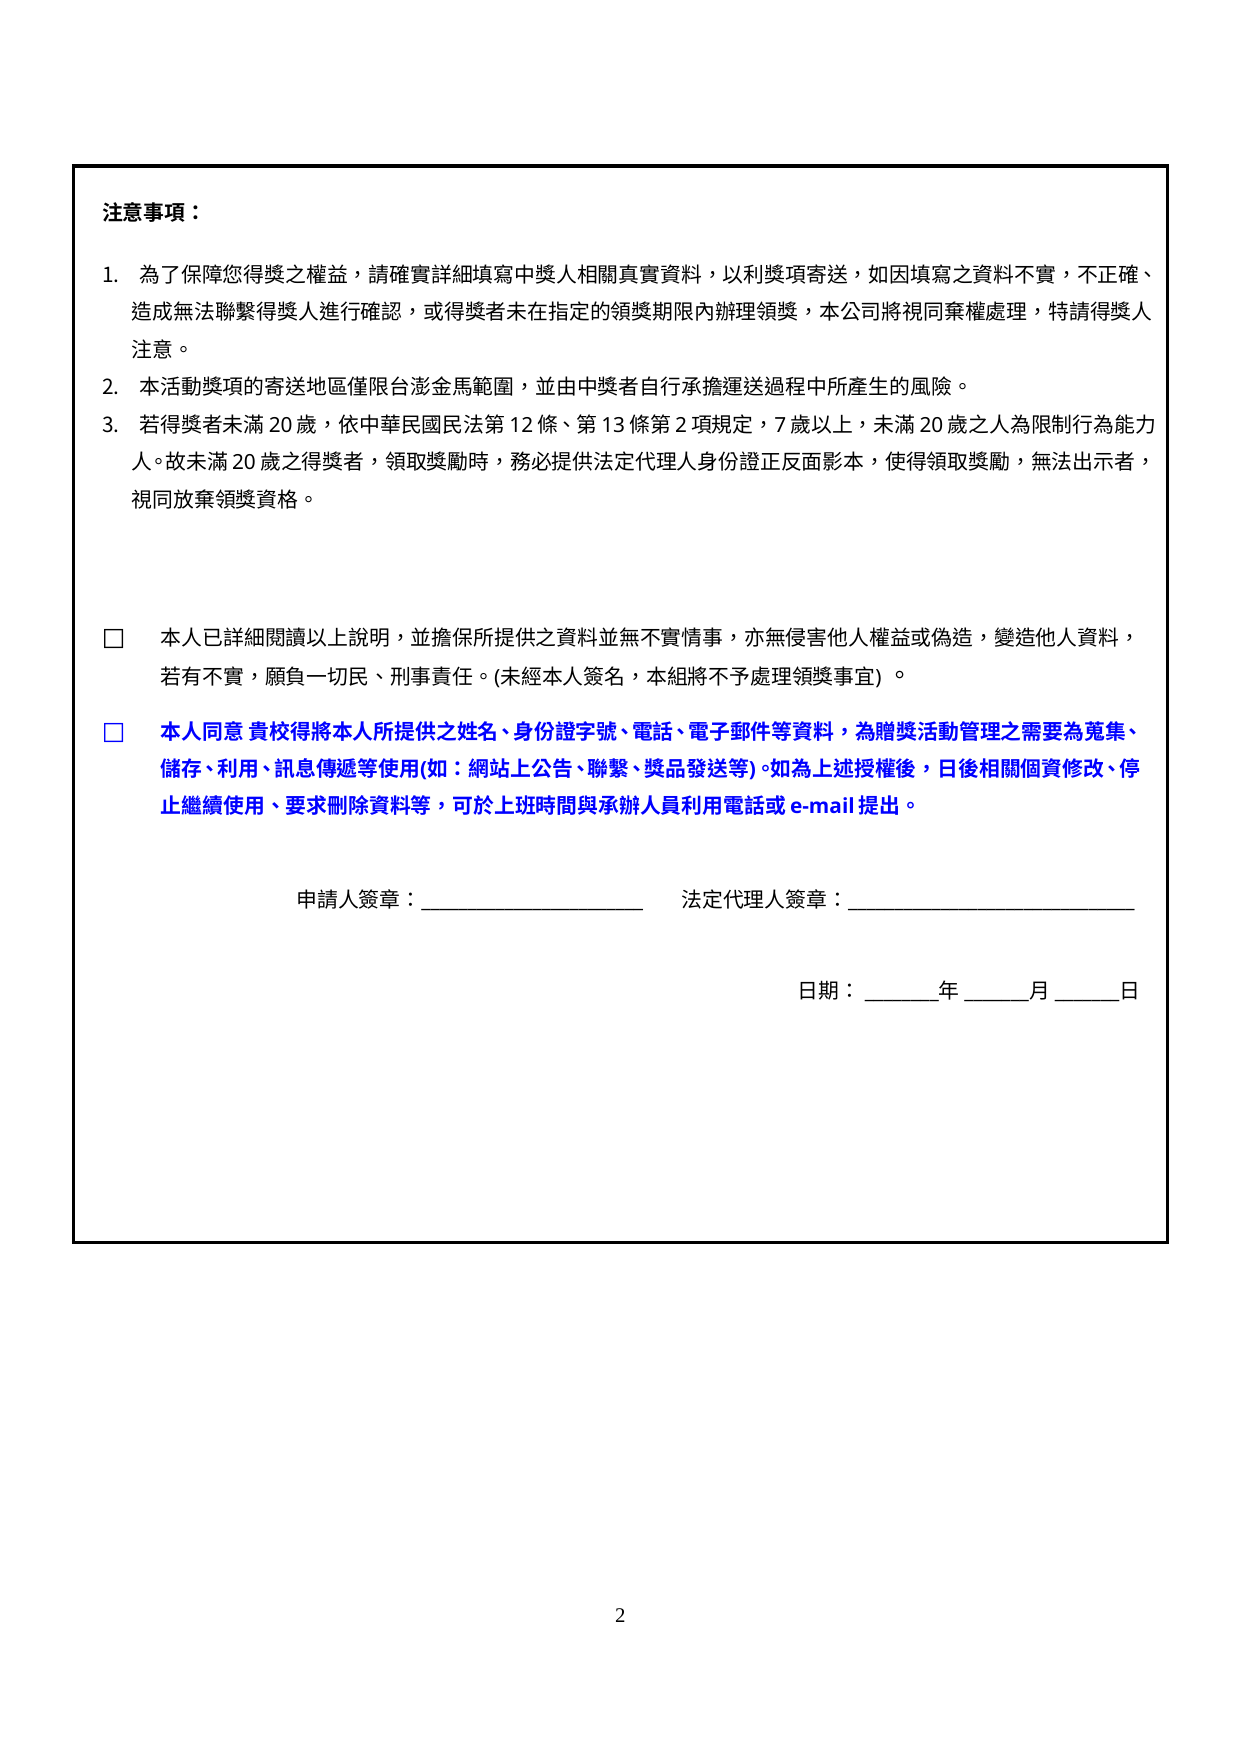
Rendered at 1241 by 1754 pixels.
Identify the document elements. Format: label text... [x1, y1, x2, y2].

table_cell [75, 1062, 1166, 1241]
table_header 注意事項： 為了保障您得獎之權益，請確實詳細填寫中獎人相關真實資料，以利獎項寄送，如因填寫之資料不實，不正確、造成無法聯繫得獎人進行確認，或得獎者未在指定的領獎期限內辦理領獎，本公司將視同棄權處理，特請得獎人注意。 本活動獎項的寄送地區僅限台澎金馬範圍，並由中獎者自行承擔運送過程中所產生的風險。 若得獎者未滿20歲，依中華民國民法第12條、第13條第2項規定，7歲以上，未滿20歲之人為限制行為能力人。故未滿20歲之得獎者，領取獎勵時，務必提供法定代理人身份證正反面影本，使得領取獎勵，無法出示者，視同放棄領獎資格。 [75, 168, 1166, 617]
table_cell 本人已詳細閱讀以上說明，並擔保所提供之資料並無不實情事，亦無侵害他人權益或偽造，變造他人資料，若有不實，願負一切民、刑事責任。(未經本人簽名，本組將不予處理領獎事宜) 。 本人同意 貴校得將本人所提供之姓名、身份證字號、電話、電子郵件等資料，為贈獎活動管理之需要為蒐集、儲存、利用、訊息傳遞等使用(如：網站上公告、聯繫、獎品發送等)。如為上述授權後，日後相關個資修改、停止繼續使用、要求刪除資料等，可於上班時間與承辦人員利用電話或e-mail提出。 [75, 618, 1166, 879]
table_cell 日期： ________年 _______月 _______日 [75, 972, 1166, 1061]
table_cell 申請人簽章：________________________ 法定代理人簽章：_______________________________ [75, 881, 1166, 971]
